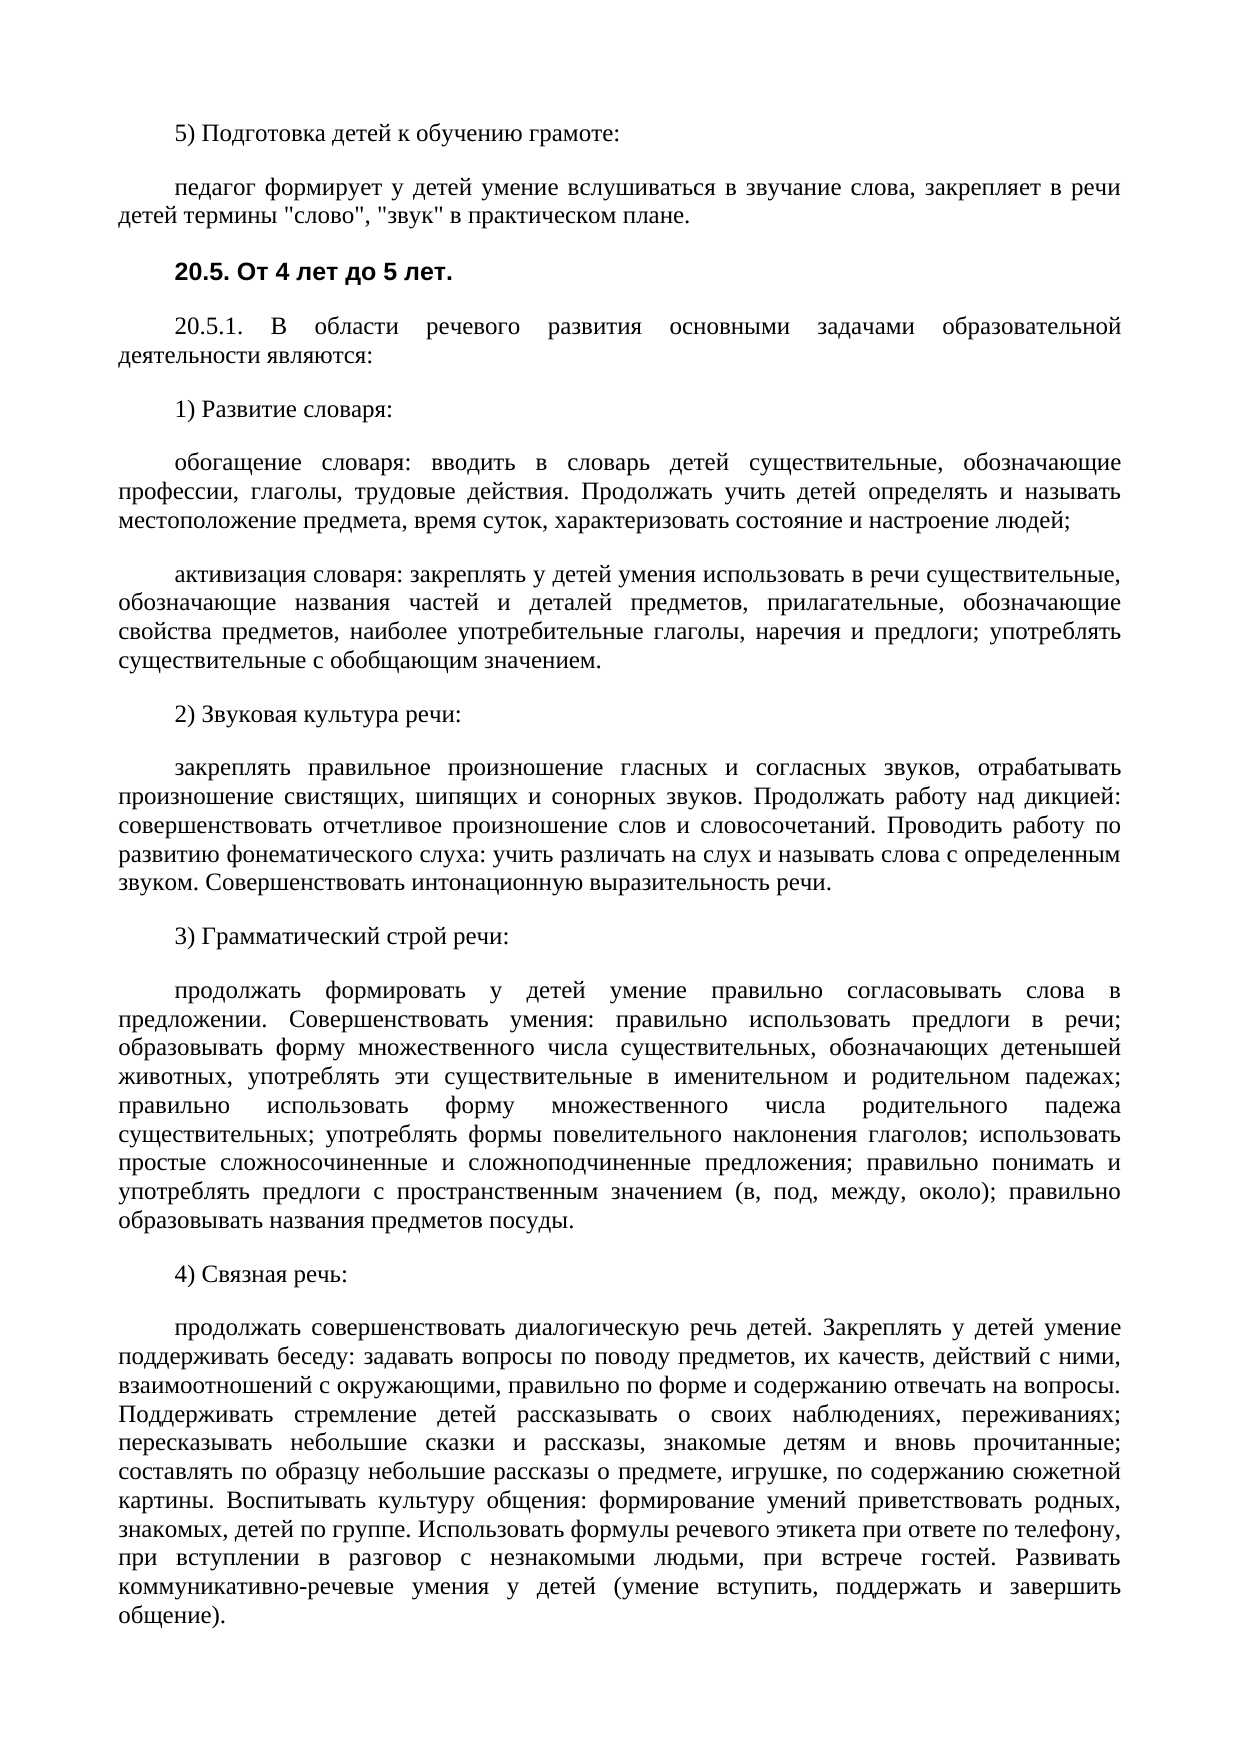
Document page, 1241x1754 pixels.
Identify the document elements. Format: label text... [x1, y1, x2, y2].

text 1) Развитие словаря: [118, 394, 1122, 422]
text 4) Связная речь: [118, 1259, 1122, 1287]
text педагог формирует у детей умение вслушиваться в звучание слова, закрепляет в речи детей термины "слово", "звук" в практическом плане. [118, 172, 1122, 229]
text обогащение словаря: вводить в словарь детей существительные, обозначающие профессии, глаголы, трудовые действия. Продолжать учить детей определять и называть местоположение предмета, время суток, характеризовать состояние и настроение людей; [118, 447, 1122, 534]
text продолжать совершенствовать диалогическую речь детей. Закреплять у детей умение поддерживать беседу: задавать вопросы по поводу предметов, их качеств, действий с ними, взаимоотношений с окружающими, правильно по форме и содержанию отвечать на вопросы. Поддерживать стремление детей рассказывать о своих наблюдениях, переживаниях; пересказывать небольшие сказки и рассказы, знакомые детям и вновь прочитанные; составлять по образцу небольшие рассказы о предмете, игрушке, по содержанию сюжетной картины. Воспитывать культуру общения: формирование умений приветствовать родных, знакомых, детей по группе. Использовать формулы речевого этикета при ответе по телефону, при вступлении в разговор с незнакомыми людьми, при встрече гостей. Развивать коммуникативно-речевые умения у детей (умение вступить, поддержать и завершить общение). [118, 1312, 1122, 1629]
text 3) Грамматический строй речи: [118, 921, 1122, 950]
text 20.5. От 4 лет до 5 лет. [118, 257, 1122, 286]
text 5) Подготовка детей к обучению грамоте: [118, 118, 1122, 147]
text активизация словаря: закреплять у детей умения использовать в речи существительные, обозначающие названия частей и деталей предметов, прилагательные, обозначающие свойства предметов, наиболее употребительные глаголы, наречия и предлоги; употреблять существительные с обобщающим значением. [118, 559, 1122, 674]
text 20.5.1. В области речевого развития основными задачами образовательной деятельности являются: [118, 311, 1122, 369]
text 2) Звуковая культура речи: [118, 699, 1122, 727]
text продолжать формировать у детей умение правильно согласовывать слова в предложении. Совершенствовать умения: правильно использовать предлоги в речи; образовывать форму множественного числа существительных, обозначающих детенышей животных, употреблять эти существительные в именительном и родительном падежах; правильно использовать форму множественного числа родительного падежа существительных; употреблять формы повелительного наклонения глаголов; использовать простые сложносочиненные и сложноподчиненные предложения; правильно понимать и употреблять предлоги с пространственным значением (в, под, между, около); правильно образовывать названия предметов посуды. [118, 975, 1122, 1234]
text закреплять правильное произношение гласных и согласных звуков, отрабатывать произношение свистящих, шипящих и сонорных звуков. Продолжать работу над дикцией: совершенствовать отчетливое произношение слов и словосочетаний. Проводить работу по развитию фонематического слуха: учить различать на слух и называть слова с определенным звуком. Совершенствовать интонационную выразительность речи. [118, 752, 1122, 896]
